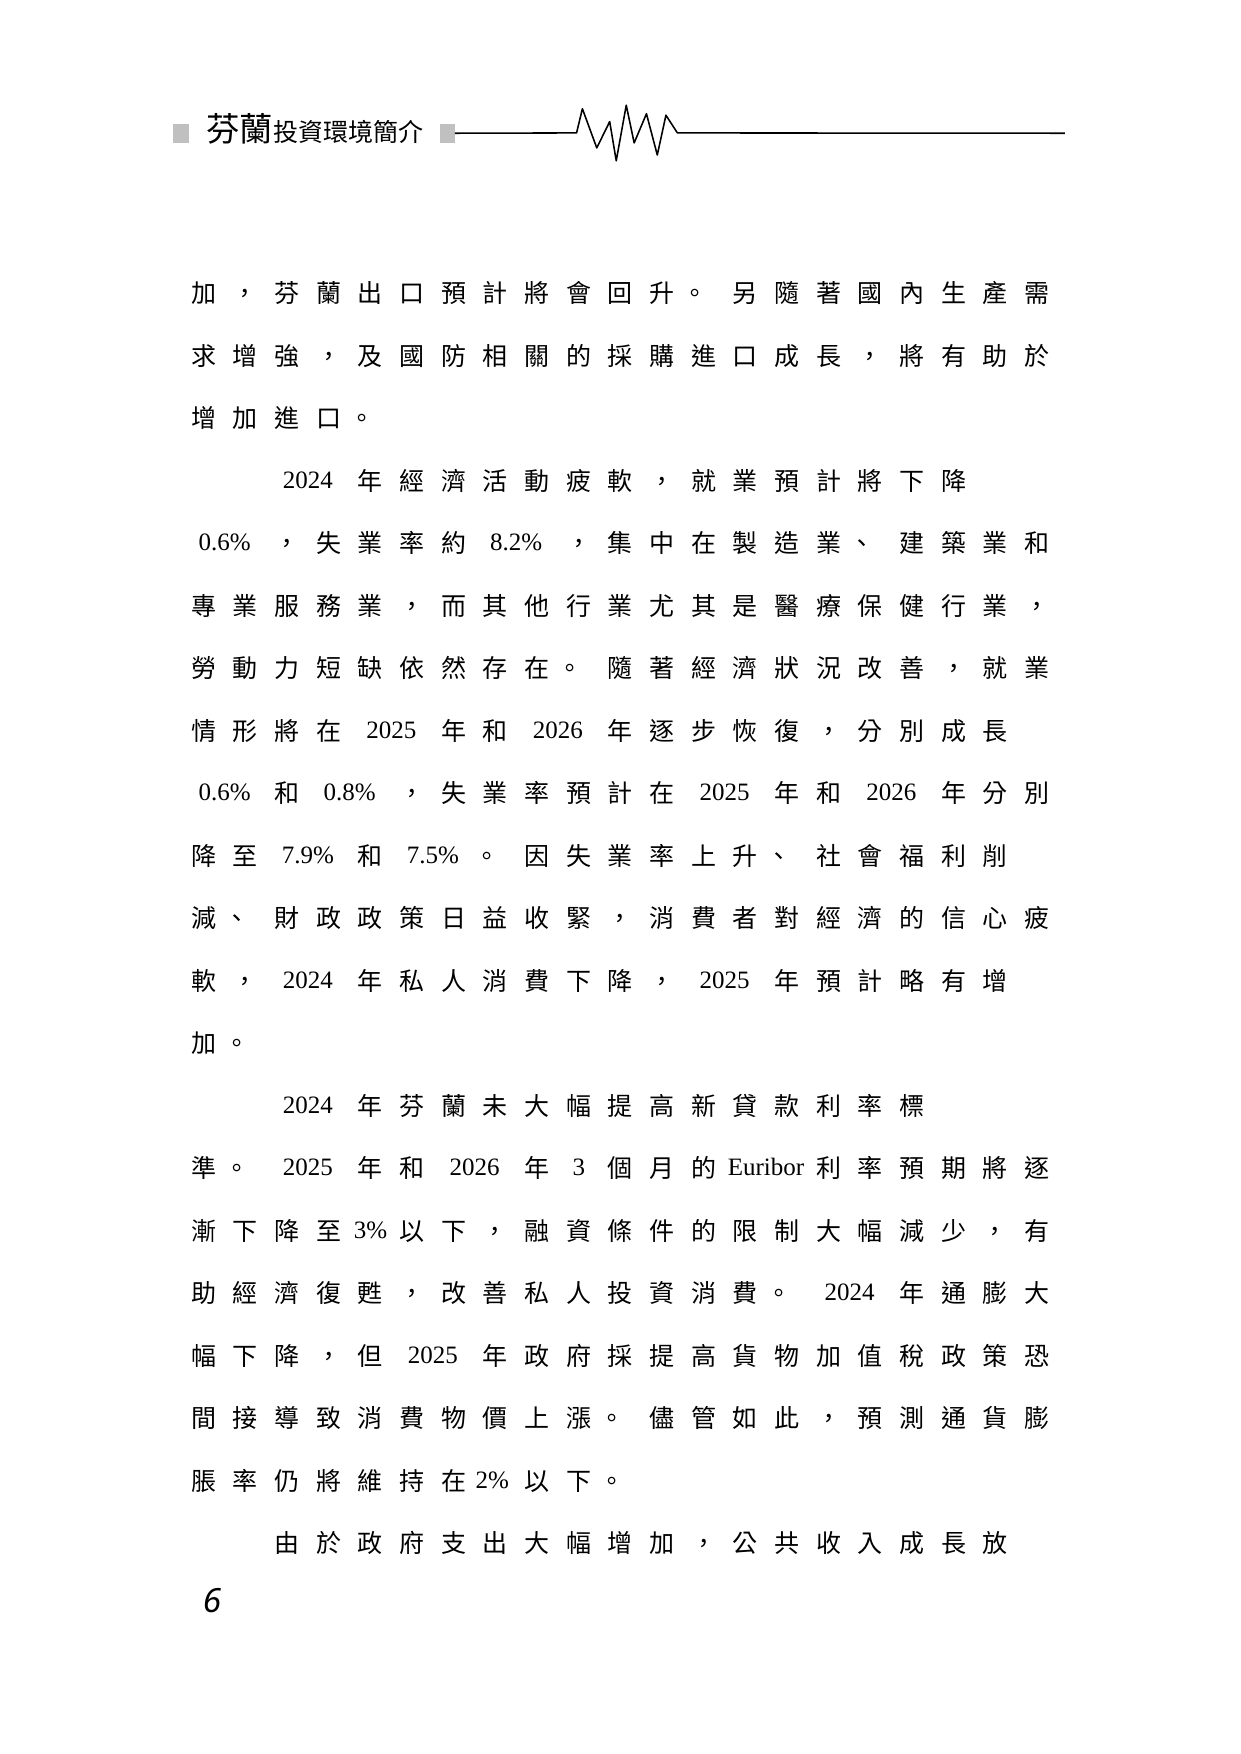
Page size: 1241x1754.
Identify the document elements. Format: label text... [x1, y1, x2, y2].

text 加，芬蘭出口預計將會回升。另隨著國內生產需求增強，及國防相關的採購進口成長，將有助於增加進口。 [183, 250, 1058, 438]
text 由於政府支出大幅增加，公共收入成長放 [183, 1500, 1058, 1563]
text 2024年經濟活動疲軟，就業預計將下降0.6%，失業率約8.2%，集中在製造業、建築業和專業服務業，而其他行業尤其是醫療保健行業，勞動力短缺依然存在。隨著經濟狀況改善，就業情形將在2025年和2026年逐步恢復，分別成長0.6%和0.8%，失業率預計在2025年和2026年分別降至7.9%和7.5%。因失業率上升、社會福利削減、財政政策日益收緊，消費者對經濟的信心疲軟，2024年私人消費下降，2025年預計略有增加。 [183, 438, 1058, 1063]
text 2024年芬蘭未大幅提高新貸款利率標準。2025年和2026年3個月的Euribor利率預期將逐漸下降至3%以下，融資條件的限制大幅減少，有助經濟復甦，改善私人投資消費。2024年通膨大幅下降，但2025年政府採提高貨物加值稅政策恐間接導致消費物價上漲。儘管如此，預測通貨膨脹率仍將維持在2% 以下。 [183, 1063, 1058, 1500]
